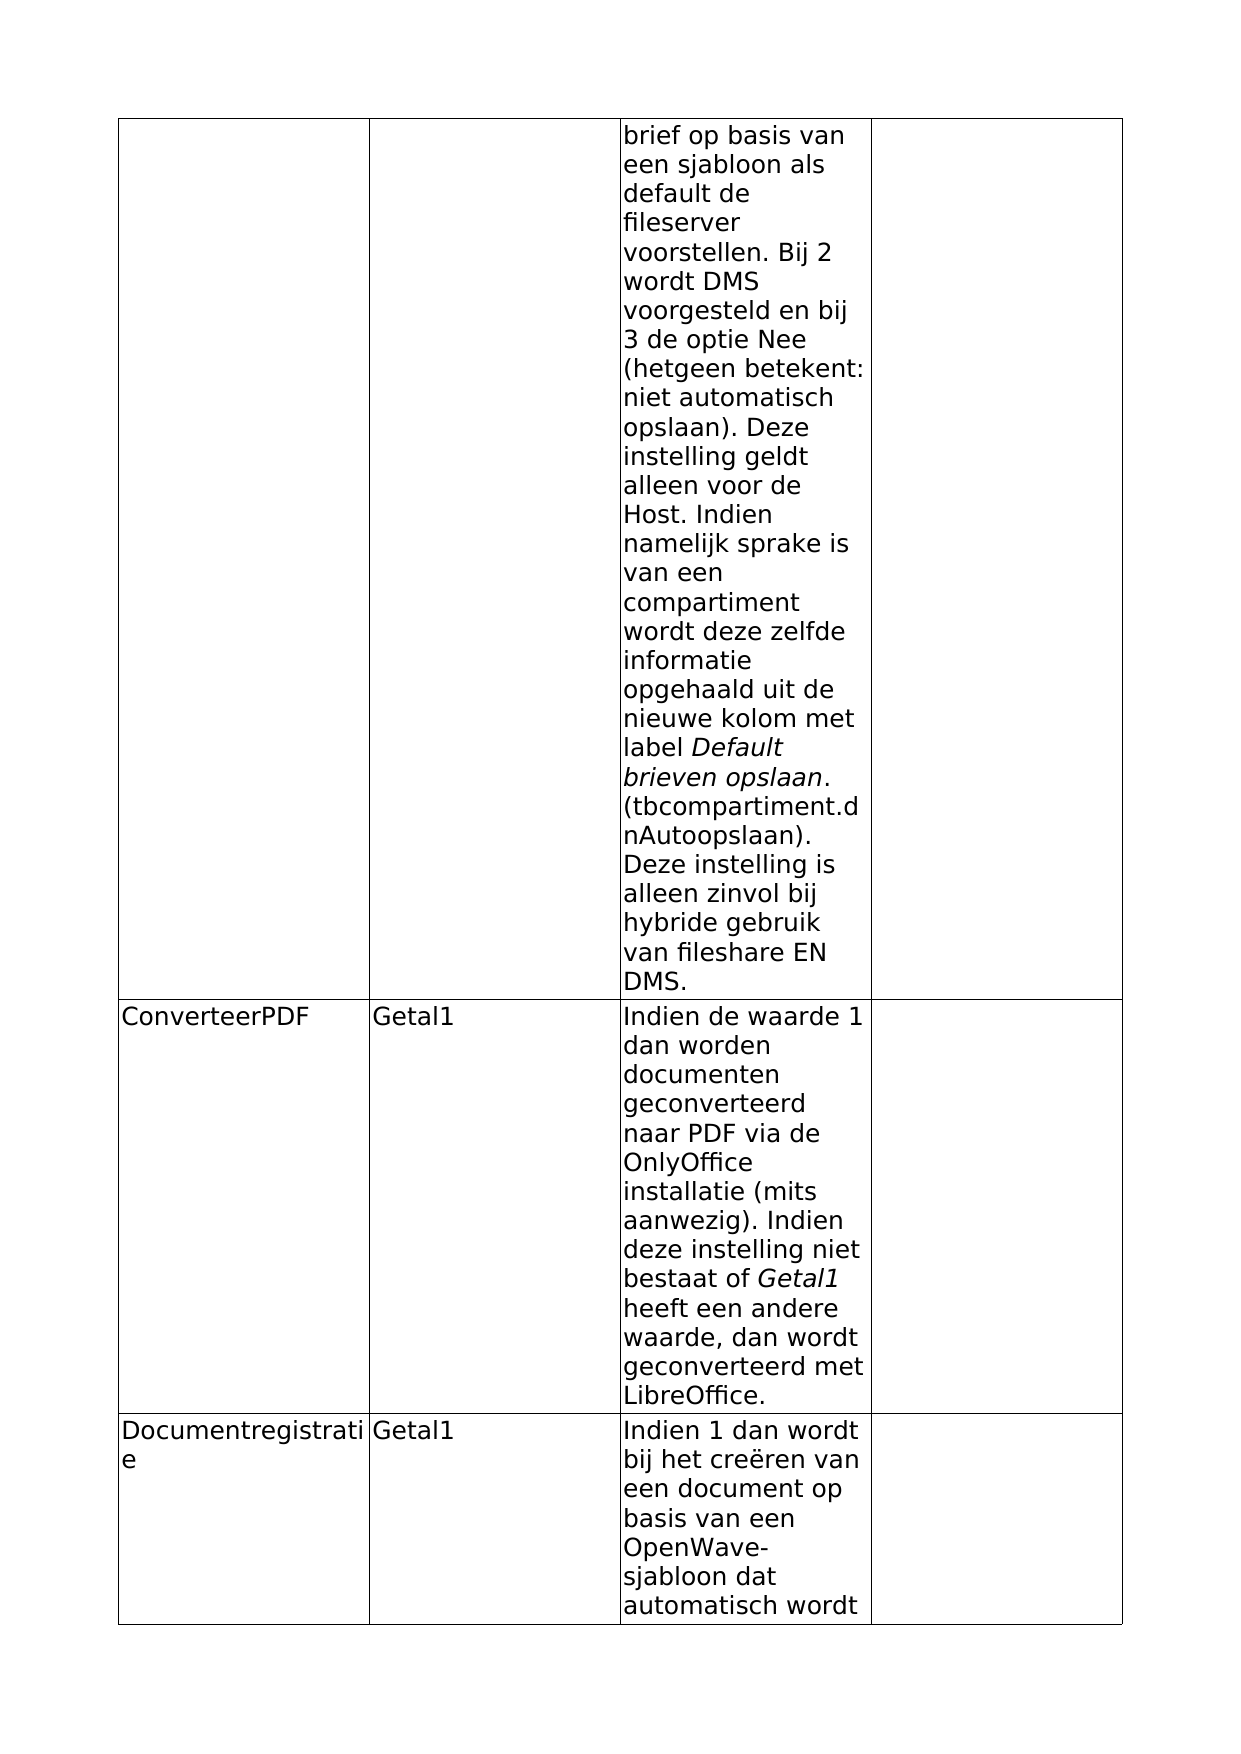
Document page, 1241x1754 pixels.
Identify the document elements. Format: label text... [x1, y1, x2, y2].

table_cell ConverteerPDF [119, 1000, 369, 1413]
table_cell [119, 119, 369, 999]
table_cell Indien 1 dan wordt bij het creëren van een document op basis van een OpenWave-sjabloon dat automatisch wordt [621, 1414, 871, 1623]
table_cell Getal1 [370, 1414, 620, 1623]
table_cell [872, 1414, 1122, 1623]
table_cell [872, 119, 1122, 999]
table_cell brief op basis van een sjabloon als default de fileserver voorstellen. Bij 2 wordt DMS voorgesteld en bij 3 de optie Nee (hetgeen betekent: niet automatisch opslaan). Deze instelling geldt alleen voor de Host. Indien namelijk sprake is van een compartiment wordt deze zelfde informatie opgehaald uit de nieuwe kolom met label Default brieven opslaan. (tbcompartiment.dnAutoopslaan). Deze instelling is alleen zinvol bij hybride gebruik van fileshare EN DMS. [621, 119, 871, 999]
table_cell Documentregistratie [119, 1414, 369, 1623]
table_cell [872, 1000, 1122, 1413]
table_cell Getal1 [370, 1000, 620, 1413]
table_cell Indien de waarde 1 dan worden documenten geconverteerd naar PDF via de OnlyOffice installatie (mits aanwezig). Indien deze instelling niet bestaat of Getal1 heeft een andere waarde, dan wordt geconverteerd met LibreOffice. [621, 1000, 871, 1413]
table_cell [370, 119, 620, 999]
